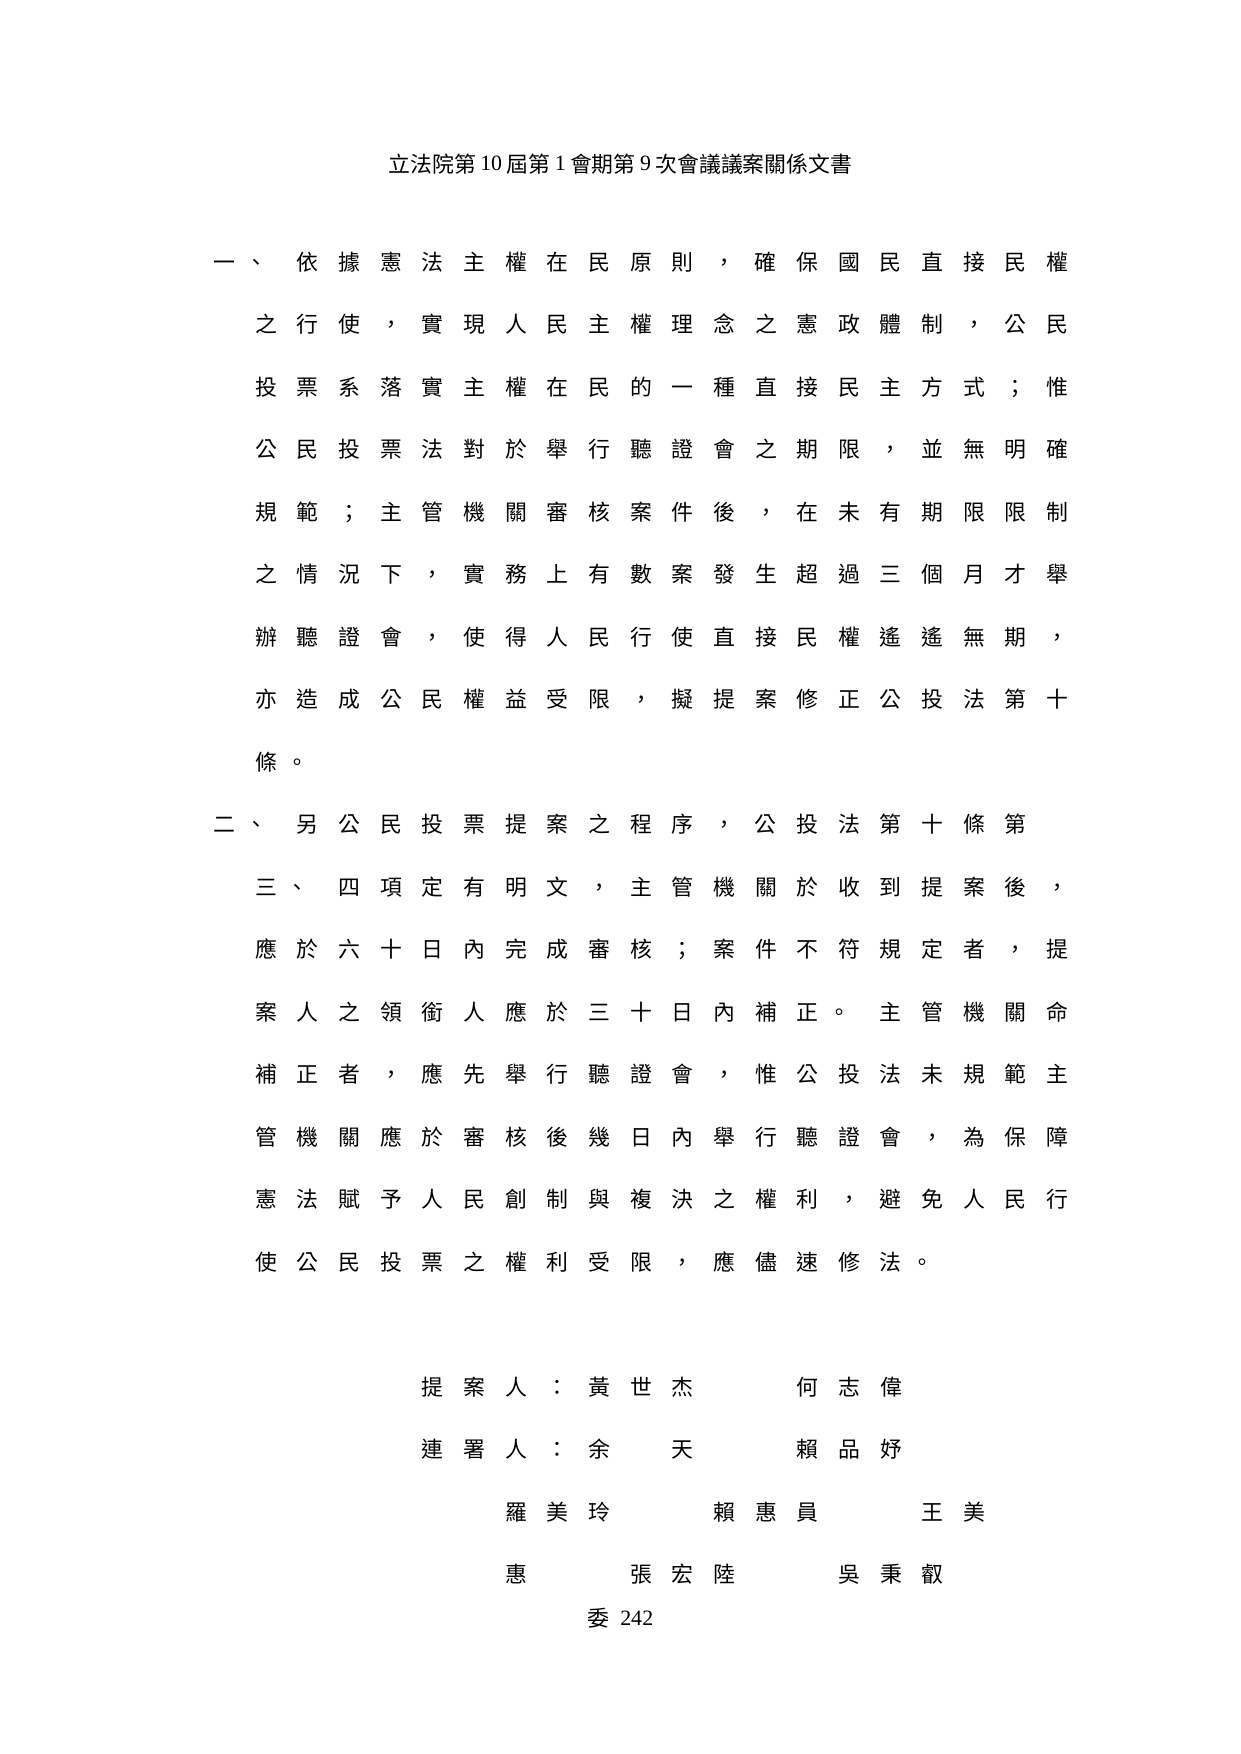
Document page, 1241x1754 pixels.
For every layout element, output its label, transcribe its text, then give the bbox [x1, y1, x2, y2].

text 二、另公民投票提案之程序，公投法第十條第三、四項定有明文，主管機關於收到提案後，應於六十日內完成審核；案件不符規定者，提案人之領銜人應於三十日內補正。主管機關命補正者，應先舉行聽證會，惟公投法未規範主管機關應於審核後幾日內舉行聽證會，為保障憲法賦予人民創制與複決之權利，避免人民行使公民投票之權利受限，應儘速修法。 [184, 781, 1078, 1281]
text 提案人：黃世杰 何志偉 [403, 1344, 1012, 1406]
text 連署人：余 天 賴品妤 羅美玲 賴惠員 王美惠 張宏陸 吳秉叡 [403, 1406, 1012, 1594]
text 一、依據憲法主權在民原則，確保國民直接民權之行使，實現人民主權理念之憲政體制，公民投票系落實主權在民的一種直接民主方式；惟公民投票法對於舉行聽證會之期限，並無明確規範；主管機關審核案件後，在未有期限限制之情況下，實務上有數案發生超過三個月才舉辦聽證會，使得人民行使直接民權遙遙無期，亦造成公民權益受限，擬提案修正公投法第十條。 [184, 219, 1078, 781]
